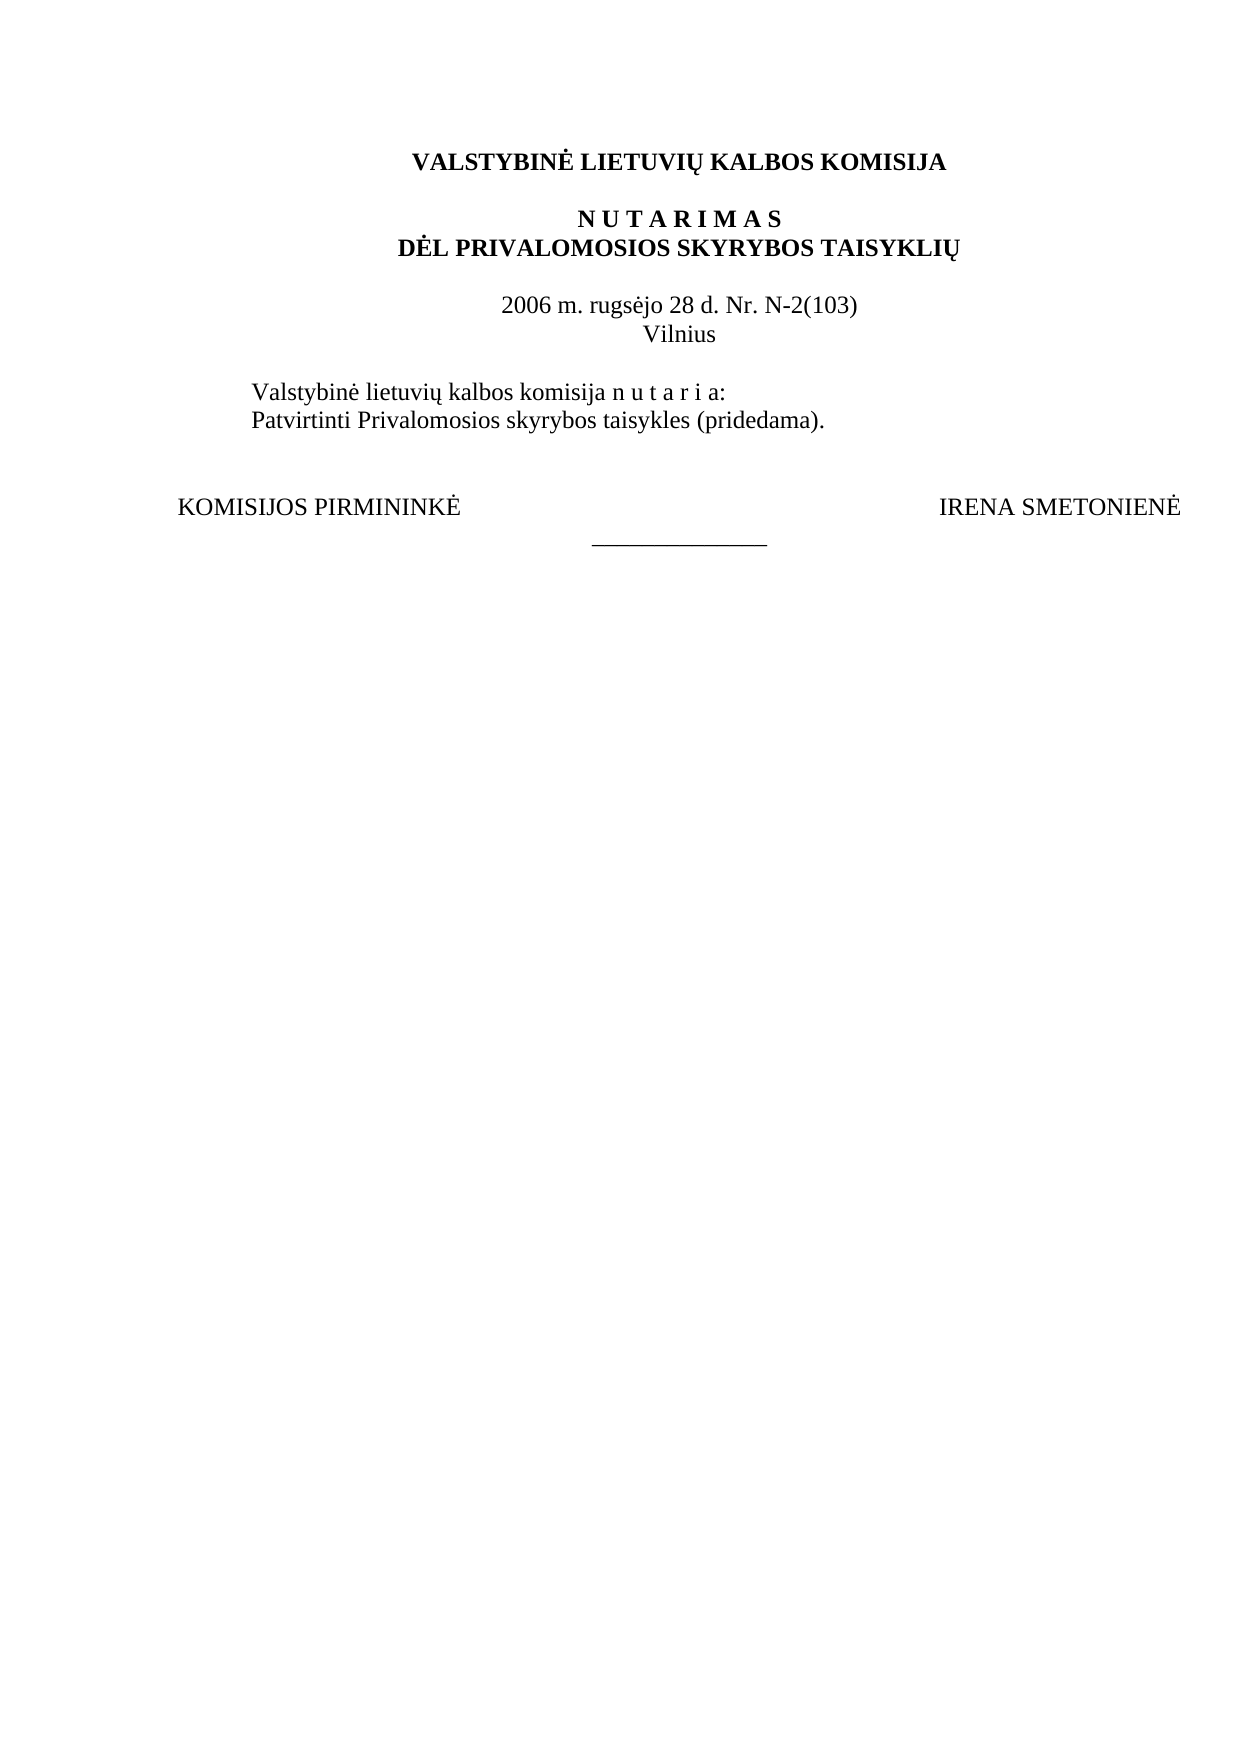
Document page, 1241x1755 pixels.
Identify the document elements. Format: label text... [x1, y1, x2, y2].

text N U T A R I M A S [177, 204, 1181, 233]
text Vilnius [177, 319, 1181, 348]
text VALSTYBINĖ LIETUVIŲ KALBOS KOMISIJA [177, 147, 1181, 176]
text KOMISIJOS PIRMININKĖ IRENA SMETONIENĖ [177, 492, 1181, 521]
text Valstybinė lietuvių kalbos komisija nutaria: [177, 377, 1181, 406]
text Patvirtinti Privalomosios skyrybos taisykles (pridedama). [177, 406, 1181, 434]
text DĖL PRIVALOMOSIOS SKYRYBOS TAISYKLIŲ [177, 233, 1181, 262]
text ______________ [177, 521, 1181, 549]
text 2006 m. rugsėjo 28 d. Nr. N-2(103) [177, 291, 1181, 319]
